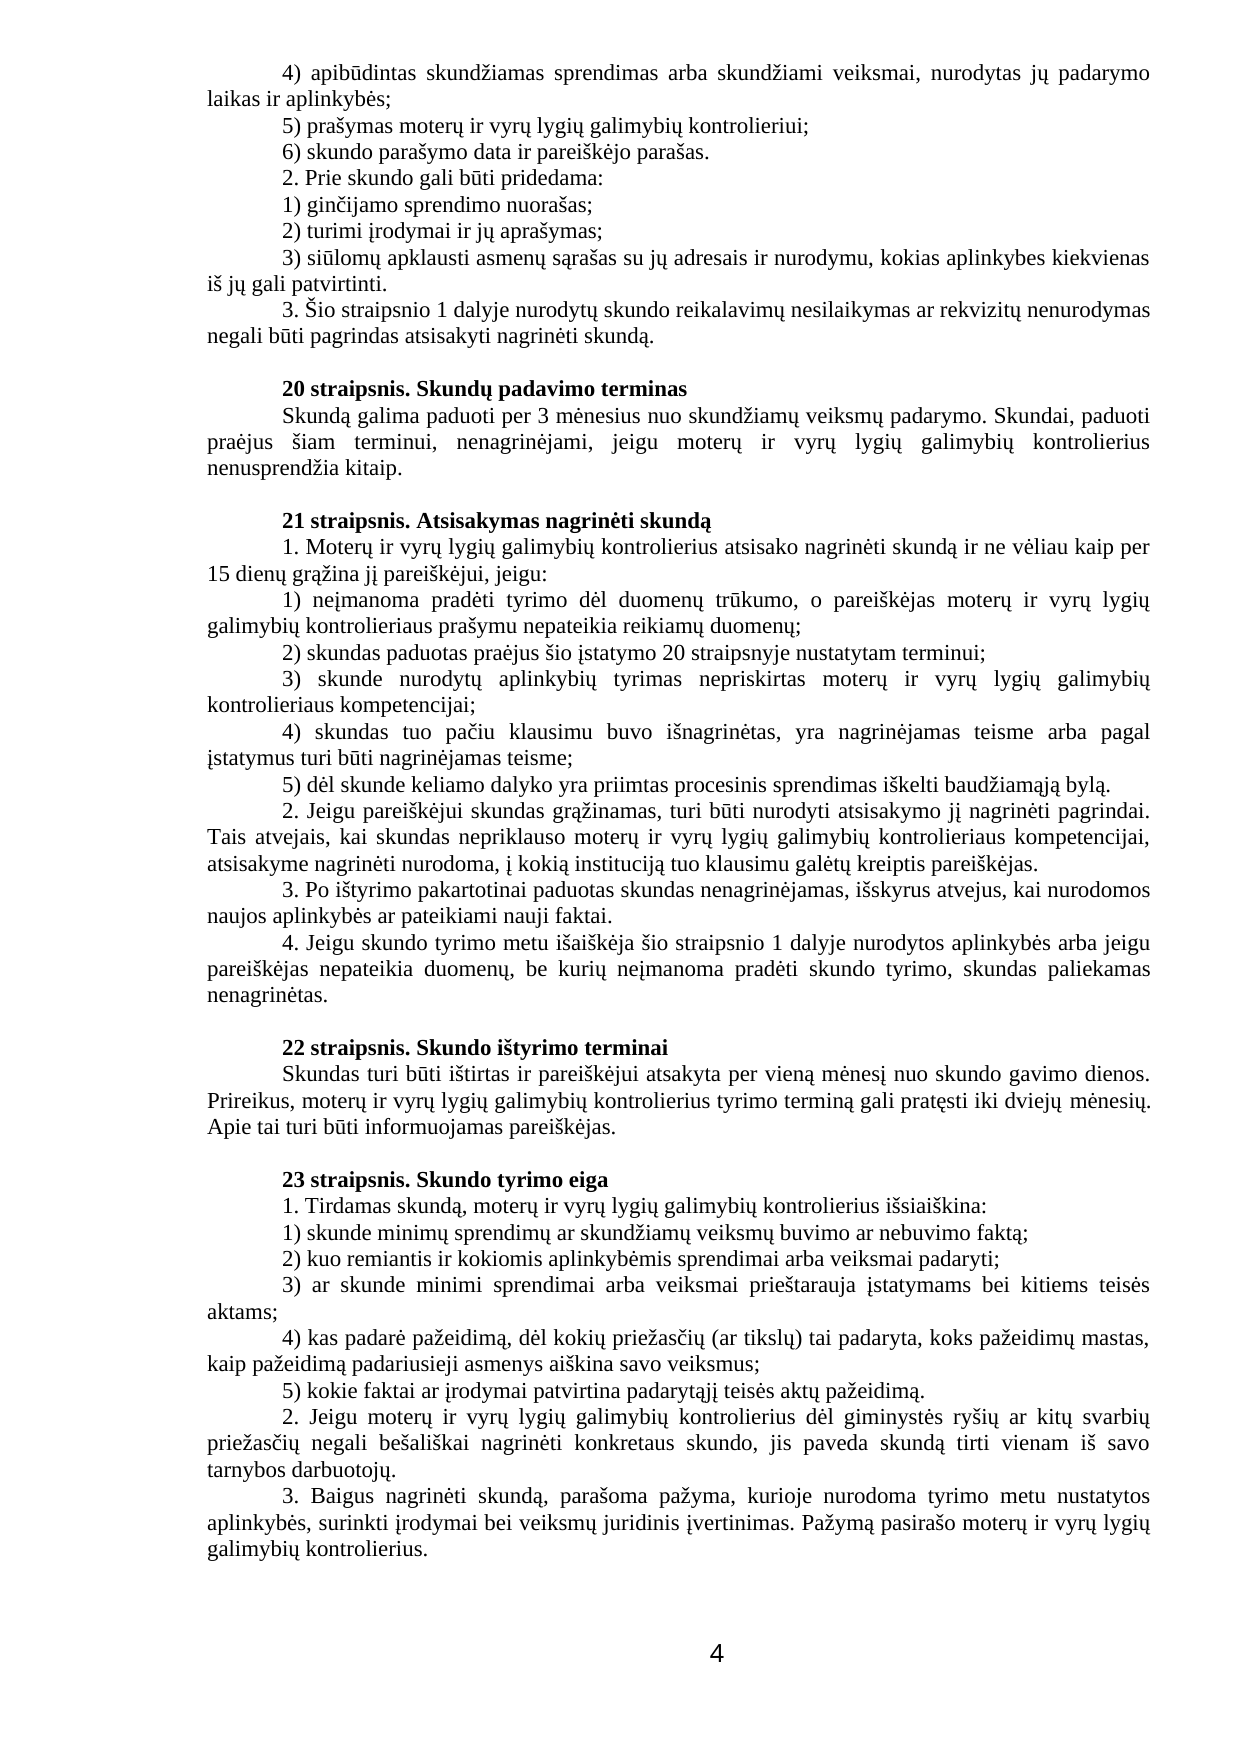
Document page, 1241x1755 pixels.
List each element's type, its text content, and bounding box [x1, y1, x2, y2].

text 4) skundas tuo pačiu klausimu buvo išnagrinėtas, yra nagrinėjamas teisme arba pagal įstatymus turi būti nagrinėjamas teisme; [207, 718, 1152, 771]
text 1. Tirdamas skundą, moterų ir vyrų lygių galimybių kontrolierius išsiaiškina: [207, 1192, 1152, 1219]
text 3) ar skunde minimi sprendimai arba veiksmai prieštarauja įstatymams bei kitiems teisės aktams; [207, 1271, 1152, 1324]
text 1. Moterų ir vyrų lygių galimybių kontrolierius atsisako nagrinėti skundą ir ne vėliau kaip per 15 dienų grąžina jį pareiškėjui, jeigu: [207, 533, 1152, 586]
text 3) skunde nurodytų aplinkybių tyrimas nepriskirtas moterų ir vyrų lygių galimybių kontrolieriaus kompetencijai; [207, 665, 1152, 718]
text 1) skunde minimų sprendimų ar skundžiamų veiksmų buvimo ar nebuvimo faktą; [207, 1219, 1152, 1245]
text 23 straipsnis. Skundo tyrimo eiga [207, 1166, 1152, 1192]
text 5) dėl skunde keliamo dalyko yra priimtas procesinis sprendimas iškelti baudžiamąją bylą. [207, 771, 1152, 797]
text 3) siūlomų apklausti asmenų sąrašas su jų adresais ir nurodymu, kokias aplinkybes kiekvienas iš jų gali patvirtinti. [207, 243, 1152, 296]
text 4. Jeigu skundo tyrimo metu išaiškėja šio straipsnio 1 dalyje nurodytos aplinkybės arba jeigu pareiškėjas nepateikia duomenų, be kurių neįmanoma pradėti skundo tyrimo, skundas paliekamas nenagrinėtas. [207, 929, 1152, 1008]
text 5) prašymas moterų ir vyrų lygių galimybių kontrolieriui; [207, 112, 1152, 138]
text 2) skundas paduotas praėjus šio įstatymo 20 straipsnyje nustatytam terminui; [207, 639, 1152, 665]
text 2. Jeigu pareiškėjui skundas grąžinamas, turi būti nurodyti atsisakymo jį nagrinėti pagrindai. Tais atvejais, kai skundas nepriklauso moterų ir vyrų lygių galimybių kontrolieriaus kompetencijai, atsisakyme nagrinėti nurodoma, į kokią instituciją tuo klausimu galėtų kreiptis pareiškėjas. [207, 797, 1152, 876]
text 2. Jeigu moterų ir vyrų lygių galimybių kontrolierius dėl giminystės ryšių ar kitų svarbių priežasčių negali bešališkai nagrinėti konkretaus skundo, jis paveda skundą tirti vienam iš savo tarnybos darbuotojų. [207, 1403, 1152, 1482]
text Skundą galima paduoti per 3 mėnesius nuo skundžiamų veiksmų padarymo. Skundai, paduoti praėjus šiam terminui, nenagrinėjami, jeigu moterų ir vyrų lygių galimybių kontrolierius nenusprendžia kitaip. [207, 402, 1152, 481]
text 20 straipsnis. Skundų padavimo terminas [207, 375, 1152, 402]
text 22 straipsnis. Skundo ištyrimo terminai [207, 1034, 1152, 1061]
text 21 straipsnis. Atsisakymas nagrinėti skundą [207, 507, 1152, 533]
text 3. Šio straipsnio 1 dalyje nurodytų skundo reikalavimų nesilaikymas ar rekvizitų nenurodymas negali būti pagrindas atsisakyti nagrinėti skundą. [207, 296, 1152, 349]
text 3. Po ištyrimo pakartotinai paduotas skundas nenagrinėjamas, išskyrus atvejus, kai nurodomos naujos aplinkybės ar pateikiami nauji faktai. [207, 876, 1152, 929]
text Skundas turi būti ištirtas ir pareiškėjui atsakyta per vieną mėnesį nuo skundo gavimo dienos. Prireikus, moterų ir vyrų lygių galimybių kontrolierius tyrimo terminą gali pratęsti iki dviejų mėnesių. Apie tai turi būti informuojamas pareiškėjas. [207, 1061, 1152, 1139]
text 2) turimi įrodymai ir jų aprašymas; [207, 217, 1152, 243]
text 5) kokie faktai ar įrodymai patvirtina padarytąjį teisės aktų pažeidimą. [207, 1377, 1152, 1403]
text 6) skundo parašymo data ir pareiškėjo parašas. [207, 138, 1152, 164]
text 1) ginčijamo sprendimo nuorašas; [207, 191, 1152, 217]
text 2. Prie skundo gali būti pridedama: [207, 164, 1152, 191]
text 3. Baigus nagrinėti skundą, parašoma pažyma, kurioje nurodoma tyrimo metu nustatytos aplinkybės, surinkti įrodymai bei veiksmų juridinis įvertinimas. Pažymą pasirašo moterų ir vyrų lygių galimybių kontrolierius. [207, 1482, 1152, 1561]
text 4) kas padarė pažeidimą, dėl kokių priežasčių (ar tikslų) tai padaryta, koks pažeidimų mastas, kaip pažeidimą padariusieji asmenys aiškina savo veiksmus; [207, 1324, 1152, 1377]
text 2) kuo remiantis ir kokiomis aplinkybėmis sprendimai arba veiksmai padaryti; [207, 1245, 1152, 1271]
text 1) neįmanoma pradėti tyrimo dėl duomenų trūkumo, o pareiškėjas moterų ir vyrų lygių galimybių kontrolieriaus prašymu nepateikia reikiamų duomenų; [207, 586, 1152, 639]
text 4) apibūdintas skundžiamas sprendimas arba skundžiami veiksmai, nurodytas jų padarymo laikas ir aplinkybės; [207, 59, 1152, 112]
